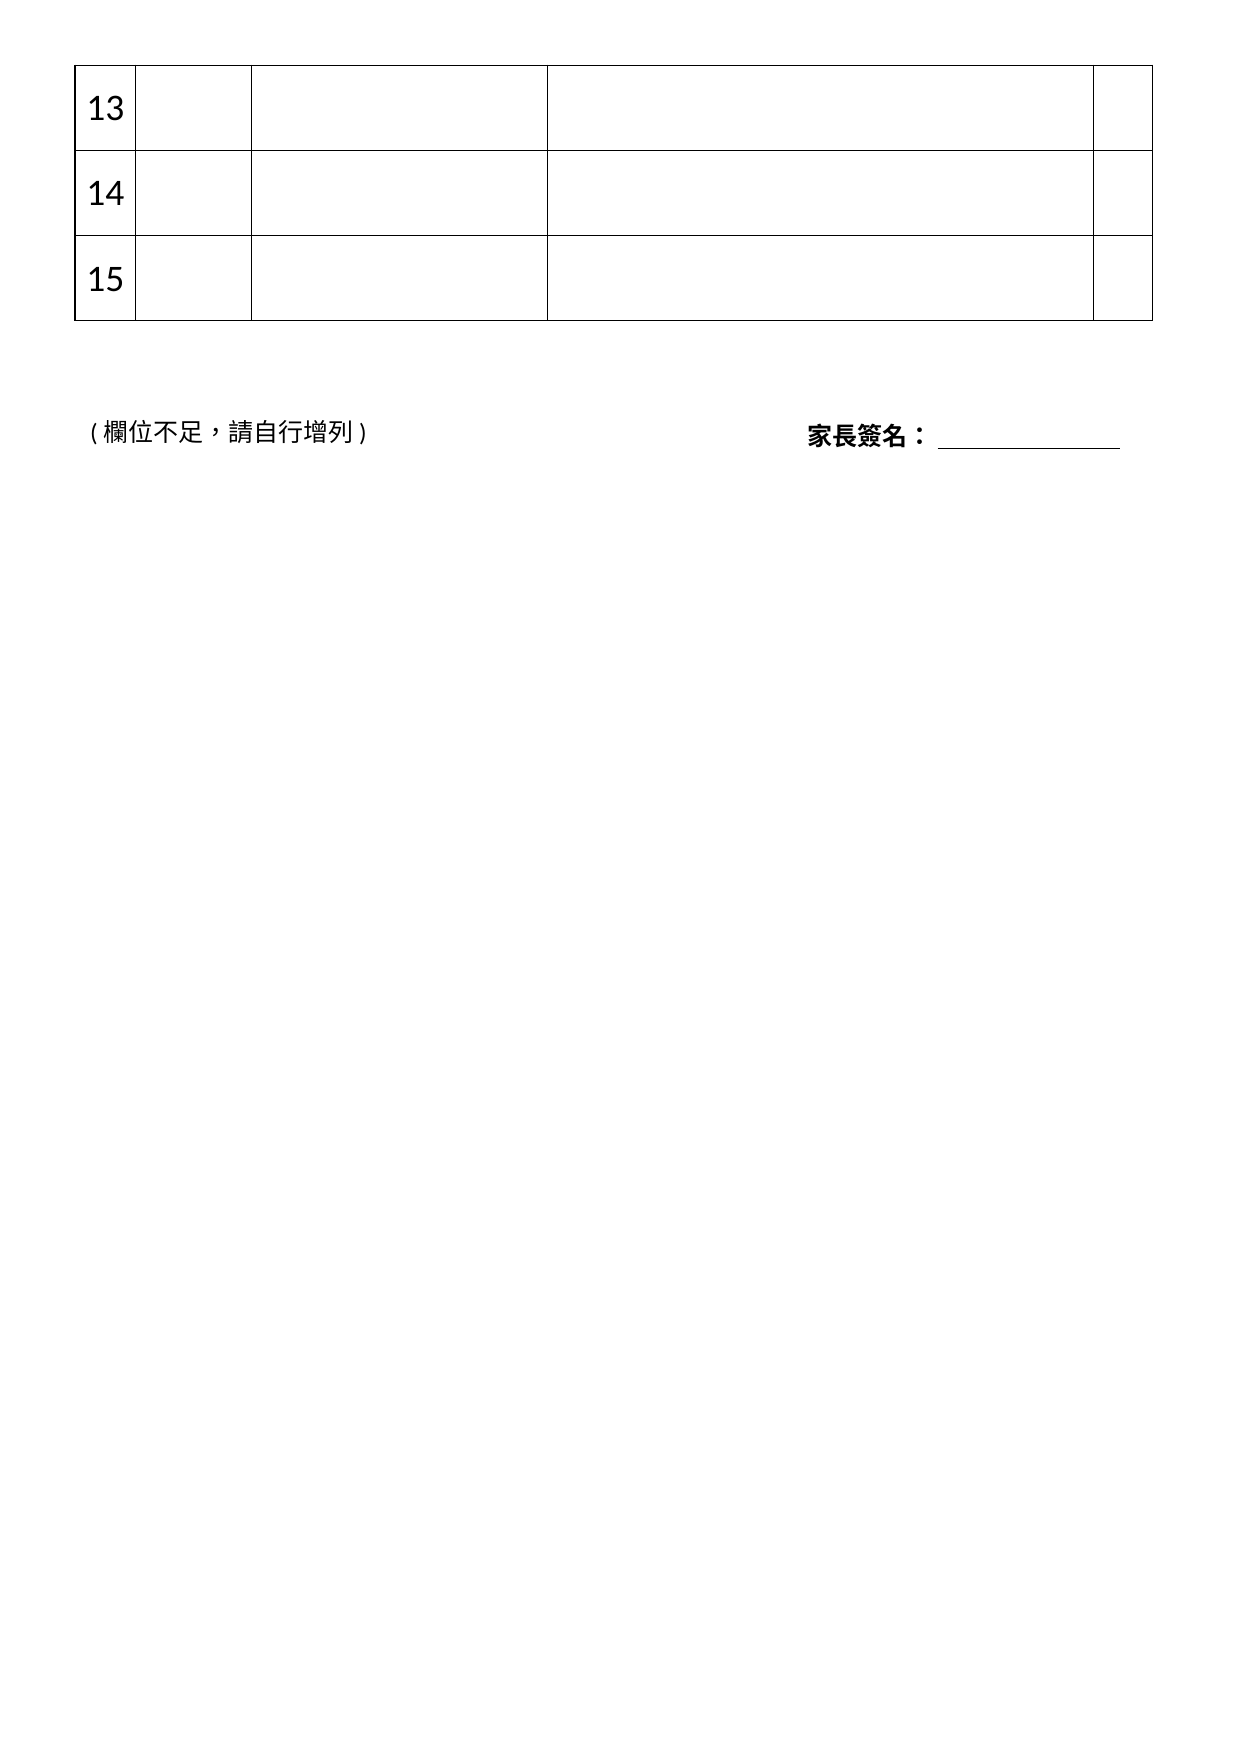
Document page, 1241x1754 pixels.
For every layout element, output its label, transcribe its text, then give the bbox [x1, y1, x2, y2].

table_cell [252, 151, 547, 235]
table_cell [252, 66, 547, 149]
table_cell [548, 151, 1093, 235]
table_cell [252, 236, 547, 320]
table_cell [1094, 66, 1152, 149]
table_cell [136, 66, 251, 149]
table_cell [548, 66, 1093, 149]
table_cell [136, 151, 251, 235]
table_cell [136, 236, 251, 320]
table_cell 13 [76, 66, 135, 149]
table_cell [548, 236, 1093, 320]
text ( 欄位不足，請自行增列 ) [90, 412, 491, 446]
table_cell 14 [76, 151, 135, 235]
table_cell [1094, 236, 1152, 320]
text 家長簽名： [75, 405, 1165, 454]
table_cell 15 [76, 236, 135, 320]
table_cell [1094, 151, 1152, 235]
